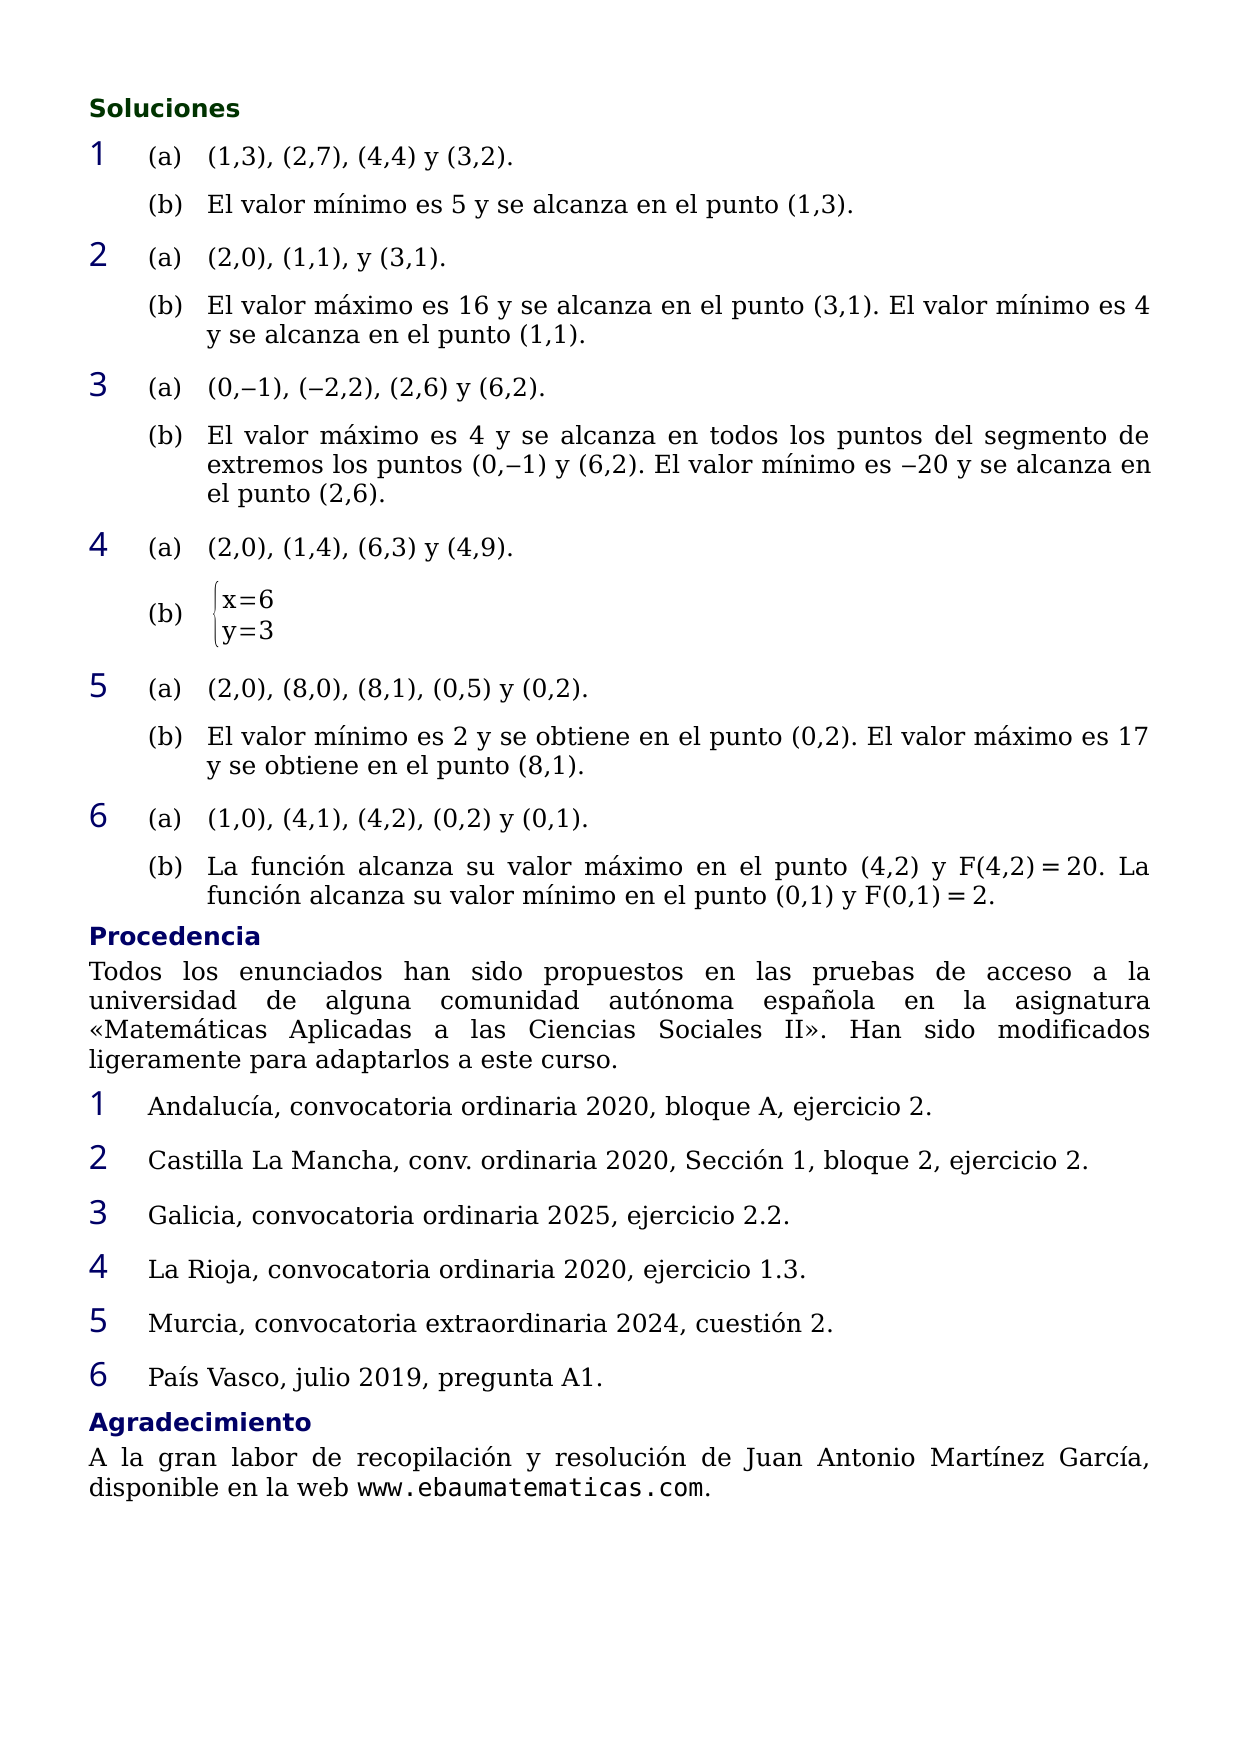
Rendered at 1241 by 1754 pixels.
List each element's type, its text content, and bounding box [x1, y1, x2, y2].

list (a) (1,3), (2,7), (4,4) y (3,2). [88, 129, 1152, 175]
list (a) (2,0), (1,1), y (3,1). [88, 231, 1152, 276]
text Soluciones [88, 94, 1152, 124]
text 2 Castilla La Mancha, conv. ordinaria 2020, Sección 1, bloque 2, ejercicio 2. [88, 1134, 1152, 1179]
text 3 Galicia, convocatoria ordinaria 2025, ejercicio 2.2. [88, 1188, 1152, 1234]
list (a) (2,0), (8,0), (8,1), (0,5) y (0,2). [88, 662, 1152, 707]
text (b) El valor mínimo es 2 y se obtiene en el punto (0,2). El valor máximo es 17 y se obtiene en el punto (8,1). [148, 722, 1152, 780]
text (b) El valor máximo es 16 y se alcanza en el punto (3,1). El valor mínimo es 4 y se alcanza en el punto (1,1). [148, 291, 1152, 349]
text Procedencia [88, 922, 1152, 951]
list (a) (0,‒1), (‒2,2), (2,6) y (6,2). [88, 361, 1152, 406]
text (b) La función alcanza su valor máximo en el punto (4,2) y F(4,2) = 20. La función alcanza su valor mínimo en el punto (0,1) y F(0,1) = 2. [148, 852, 1152, 910]
text (b) [148, 581, 1152, 650]
text 1 Andalucía, convocatoria ordinaria 2020, bloque A, ejercicio 2. [88, 1080, 1152, 1125]
list (a) (2,0), (1,4), (6,3) y (4,9). [88, 521, 1152, 566]
list (a) (1,0), (4,1), (4,2), (0,2) y (0,1). [88, 792, 1152, 837]
text 6 País Vasco, julio 2019, pregunta A1. [88, 1351, 1152, 1397]
text (b) El valor mínimo es 5 y se alcanza en el punto (1,3). [148, 190, 1152, 219]
text Agradecimiento [88, 1408, 1152, 1438]
text A la gran labor de recopilación y resolución de Juan Antonio Martínez García, disponible en la web www.ebaumatematicas.com. [88, 1443, 1152, 1502]
text 4 La Rioja, convocatoria ordinaria 2020, ejercicio 1.3. [88, 1243, 1152, 1288]
text Todos los enunciados han sido propuestos en las pruebas de acceso a la universidad de alguna comunidad autónoma española en la asignatura «Matemáticas Aplicadas a las Ciencias Sociales II». Han sido modificados ligeramente para adaptarlos a este curso. [88, 957, 1152, 1074]
text 5 Murcia, convocatoria extraordinaria 2024, cuestión 2. [88, 1297, 1152, 1342]
text (b) El valor máximo es 4 y se alcanza en todos los puntos del segmento de extremos los puntos (0,‒1) y (6,2). El valor mínimo es ‒20 y se alcanza en el punto (2,6). [148, 421, 1152, 509]
